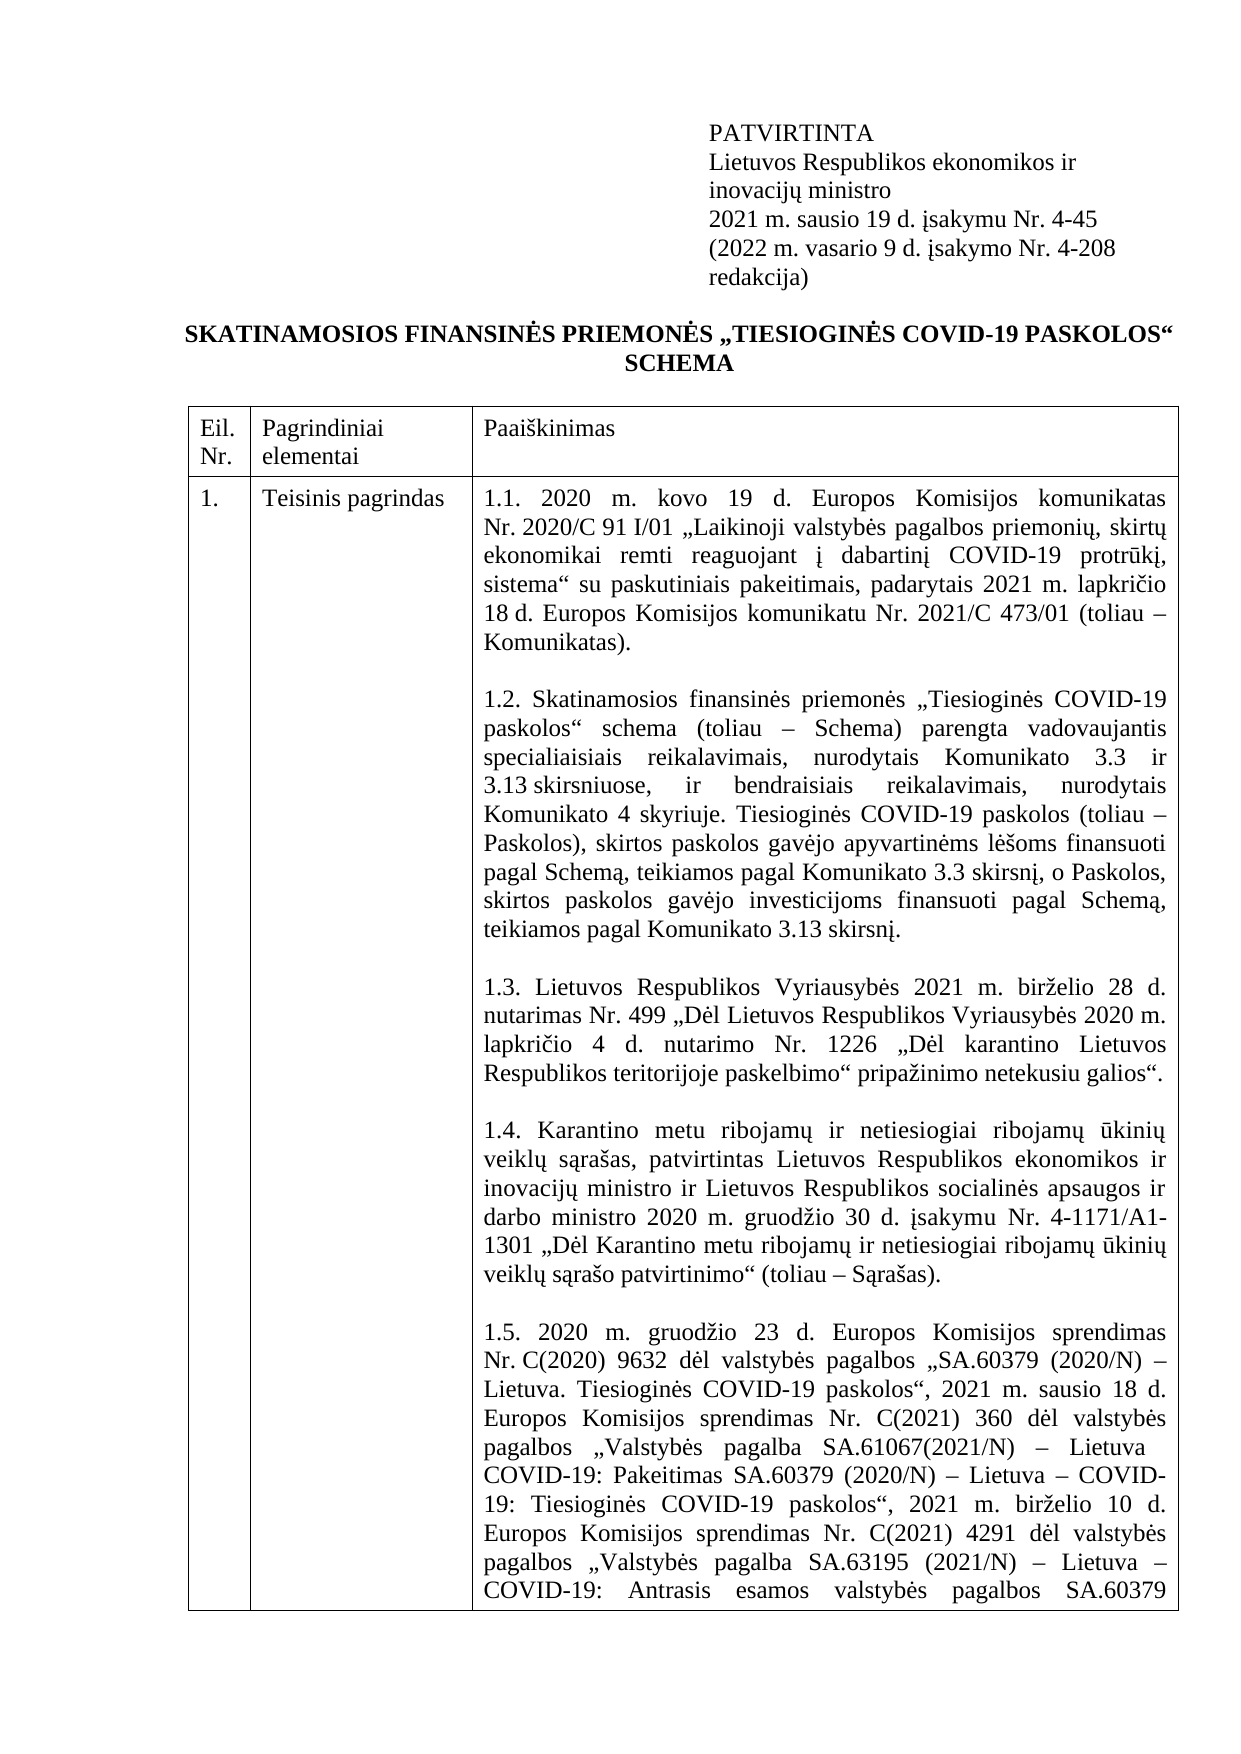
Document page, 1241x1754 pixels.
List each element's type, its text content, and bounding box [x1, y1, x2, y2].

text (2022 m. vasario 9 d. įsakymo Nr. 4-208 [177, 233, 1181, 262]
text skatinamosios finansinės priemonės „TIESioginės COVID-19 PASKOLOS“ SCHEMA [177, 319, 1181, 377]
text 2021 m. sausio 19 d. įsakymu Nr. 4-45 [177, 204, 1181, 233]
table_header Pagrindiniai elementai [251, 407, 472, 476]
table_cell 1.1. 2020 m. kovo 19 d. Europos Komisijos komunikatas Nr. 2020/C 91 I/01 „Laikinoji valstybės pagalbos priemonių, skirtų ekonomikai remti reaguojant į dabartinį COVID-19 protrūkį, sistema“ su paskutiniais pakeitimais, padarytais 2021 m. lapkričio 18 d. Europos Komisijos komunikatu Nr. 2021/C 473/01 (toliau – Komunikatas). 1.2. Skatinamosios finansinės priemonės „Tiesioginės COVID-19 paskolos“ schema (toliau – Schema) parengta vadovaujantis specialiaisiais reikalavimais, nurodytais Komunikato 3.3 ir 3.13 skirsniuose, ir bendraisiais reikalavimais, nurodytais Komunikato 4 skyriuje. Tiesioginės COVID-19 paskolos (toliau – Paskolos), skirtos paskolos gavėjo apyvartinėms lėšoms finansuoti pagal Schemą, teikiamos pagal Komunikato 3.3 skirsnį, o Paskolos, skirtos paskolos gavėjo investicijoms finansuoti pagal Schemą, teikiamos pagal Komunikato 3.13 skirsnį. 1.3. Lietuvos Respublikos Vyriausybės 2021 m. birželio 28 d. nutarimas Nr. 499 „Dėl Lietuvos Respublikos Vyriausybės 2020 m. lapkričio 4 d. nutarimo Nr. 1226 „Dėl karantino Lietuvos Respublikos teritorijoje paskelbimo“ pripažinimo netekusiu galios“. 1.4. Karantino metu ribojamų ir netiesiogiai ribojamų ūkinių veiklų sąrašas, patvirtintas Lietuvos Respublikos ekonomikos ir inovacijų ministro ir Lietuvos Respublikos socialinės apsaugos ir darbo ministro 2020 m. gruodžio 30 d. įsakymu Nr. 4-1171/A1-1301 „Dėl Karantino metu ribojamų ir netiesiogiai ribojamų ūkinių veiklų sąrašo patvirtinimo“ (toliau – Sąrašas). 1.5. 2020 m. gruodžio 23 d. Europos Komisijos sprendimas Nr. C(2020) 9632 dėl valstybės pagalbos „SA.60379 (2020/N) – Lietuva. Tiesioginės COVID-19 paskolos“, 2021 m. sausio 18 d. Europos Komisijos sprendimas Nr. C(2021) 360 dėl valstybės pagalbos „Valstybės pagalba SA.61067(2021/N) – Lietuva COVID-19: Pakeitimas SA.60379 (2020/N) – Lietuva – COVID-19: Tiesioginės COVID-19 paskolos“, 2021 m. birželio 10 d. Europos Komisijos sprendimas Nr. C(2021) 4291 dėl valstybės pagalbos „Valstybės pagalba SA.63195 (2021/N) – Lietuva – COVID-19: Antrasis esamos valstybės pagalbos SA.60379 [473, 477, 1178, 1610]
text inovacijų ministro [177, 176, 1181, 204]
table_header Eil. Nr. [189, 407, 250, 476]
text Lietuvos Respublikos ekonomikos ir [177, 147, 1181, 176]
text PATVIRTINTA [177, 118, 1181, 147]
table_header Paaiškinimas [473, 407, 1178, 476]
table_cell 1. [189, 477, 250, 1610]
table_cell Teisinis pagrindas [251, 477, 472, 1610]
text redakcija) [177, 262, 1181, 291]
